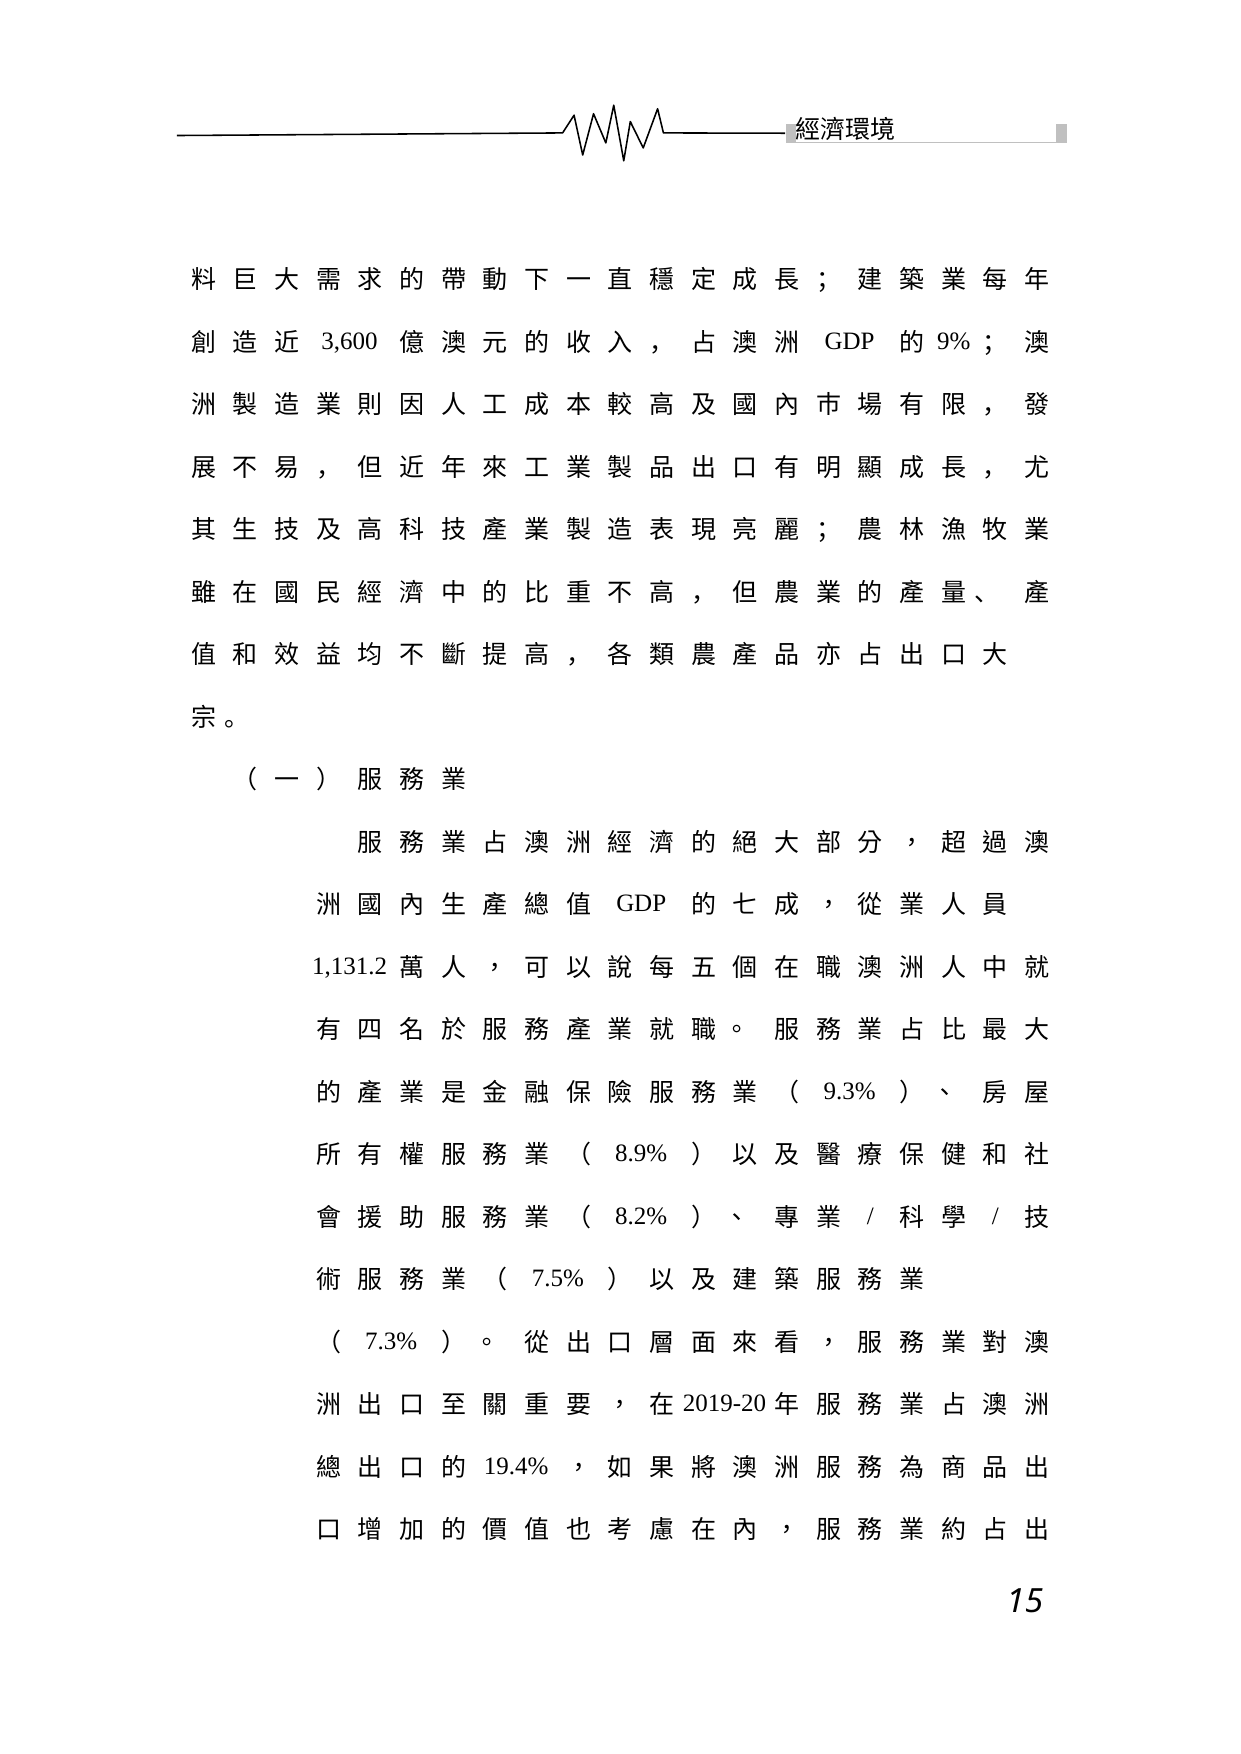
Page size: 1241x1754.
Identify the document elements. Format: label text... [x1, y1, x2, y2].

text 料巨大需求的帶動下一直穩定成長；建築業每年創造近3,600億澳元的收入，占澳洲GDP的9%；澳洲製造業則因人工成本較高及國內巿場有限，發展不易，但近年來工業製品出口有明顯成長，尤其生技及高科技產業製造表現亮麗；農林漁牧業雖在國民經濟中的比重不高，但農業的產量、產值和效益均不斷提高，各類農產品亦占出口大宗。 [183, 236, 1058, 736]
text （一）服務業 [207, 736, 1058, 799]
text 服務業占澳洲經濟的絕大部分，超過澳洲國內生產總值GDP的七成，從業人員1,131.2萬人，可以說每五個在職澳洲人中就有四名於服務產業就職。服務業占比最大的產業是金融保險服務業（9.3%）、房屋所有權服務業（8.9%）以及醫療保健和社會援助服務業（8.2%）、專業/科學/技術服務業（7.5%）以及建築服務業（7.3%）。從出口層面來看，服務業對澳洲出口至關重要，在2019-20年服務業占澳洲總出口的19.4%，如果將澳洲服務為商品出口增加的價值也考慮在內，服務業約占出 [281, 799, 1058, 1549]
